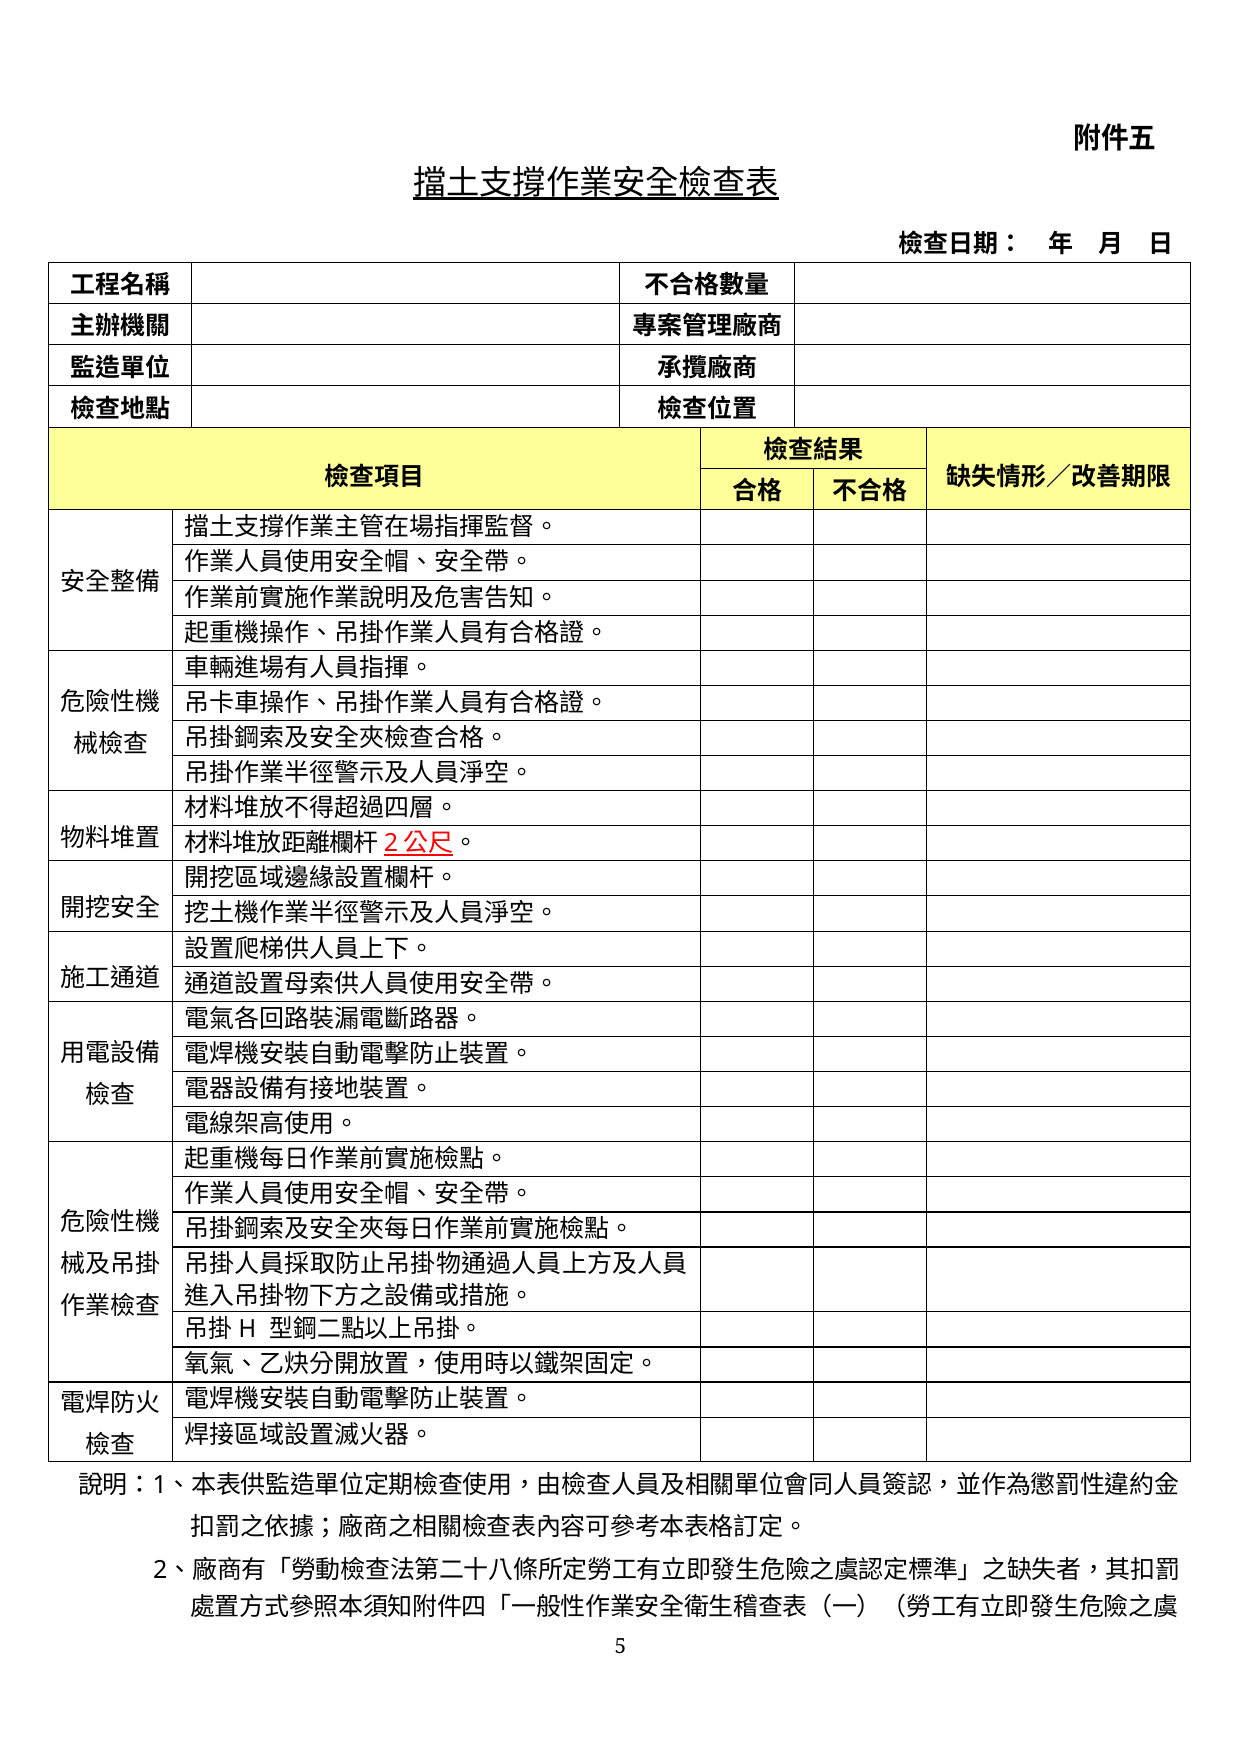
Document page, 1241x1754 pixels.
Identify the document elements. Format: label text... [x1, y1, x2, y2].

table_cell [927, 1107, 1190, 1141]
table_cell [701, 581, 813, 614]
table_cell 通道設置母索供人員使用安全帶。 [173, 967, 700, 1001]
table_cell [814, 1107, 926, 1141]
table_cell [814, 1142, 926, 1176]
table_cell 電線架高使用。 [173, 1107, 700, 1141]
table_cell 擋土支撐作業主管在場指揮監督。 [173, 510, 700, 544]
table_cell [814, 1072, 926, 1106]
table_cell [927, 1312, 1190, 1346]
table_cell [701, 1248, 813, 1311]
table_cell [927, 1037, 1190, 1071]
table_cell 焊接區域設置滅火器。 [173, 1418, 700, 1461]
table_cell [701, 791, 813, 825]
table_cell [927, 967, 1190, 1001]
table_cell [927, 545, 1190, 579]
table_cell [814, 510, 926, 544]
table_cell [927, 791, 1190, 825]
table_cell 合格 [701, 469, 813, 509]
table_cell 吊掛鋼索及安全夾檢查合格。 [173, 721, 700, 755]
table_cell [701, 1072, 813, 1106]
table_cell [814, 721, 926, 755]
table_cell [814, 1418, 926, 1461]
table_cell 監造單位 [49, 345, 191, 385]
table_cell [701, 967, 813, 1001]
table_cell [927, 1248, 1190, 1311]
table_cell 檢查項目 [49, 428, 700, 509]
table_cell 設置爬梯供人員上下。 [173, 932, 700, 966]
table_cell 起重機每日作業前實施檢點。 [173, 1142, 700, 1176]
table_cell 安全整備 [49, 510, 172, 650]
table_cell [927, 1072, 1190, 1106]
table_cell 電焊機安裝自動電擊防止裝置。 [173, 1037, 700, 1071]
table_cell [814, 896, 926, 931]
table_cell 作業人員使用安全帽、安全帶。 [173, 1177, 700, 1211]
table_cell 電焊防火 檢查 [49, 1383, 172, 1461]
table_cell 檢查位置 [620, 386, 794, 427]
table_cell [814, 581, 926, 614]
table_cell [814, 932, 926, 966]
table_cell 吊掛 H 型鋼二點以上吊掛。 [173, 1312, 700, 1346]
table_cell [814, 545, 926, 579]
table_cell 吊掛作業半徑警示及人員淨空。 [173, 756, 700, 790]
table_cell [701, 932, 813, 966]
table_cell [795, 386, 1190, 427]
table_cell [814, 1213, 926, 1246]
table_cell [927, 896, 1190, 931]
table_cell 開挖區域邊緣設置欄杆。 [173, 861, 700, 895]
table_cell 電器設備有接地裝置。 [173, 1072, 700, 1106]
table_cell [701, 826, 813, 860]
table_cell 吊掛人員採取防止吊掛物通過人員上方及人員進入吊掛物下方之設備或措施。 [173, 1248, 700, 1311]
table_cell [814, 1348, 926, 1381]
table_cell 材料堆放距離欄杆 2公尺。 [173, 826, 700, 860]
table_cell 主辦機關 [49, 304, 191, 344]
table_header 不合格數量 [620, 263, 794, 303]
table_cell [927, 756, 1190, 790]
table_cell [814, 651, 926, 685]
table_cell [814, 791, 926, 825]
table_cell [814, 967, 926, 1001]
table_cell [795, 345, 1190, 385]
text 擋土支撐作業安全檢查表 [35, 158, 1156, 204]
table_cell [814, 1312, 926, 1346]
table_cell [814, 826, 926, 860]
table_cell [927, 510, 1190, 544]
table_cell 用電設備檢查 [49, 1002, 172, 1141]
table_cell 電焊機安裝自動電擊防止裝置。 [173, 1383, 700, 1417]
table_cell [927, 932, 1190, 966]
table_cell [927, 651, 1190, 685]
table_cell 專案管理廠商 [620, 304, 794, 344]
table_cell 物料堆置 [49, 791, 172, 860]
table_cell 施工通道 [49, 932, 172, 1001]
table_cell [927, 1418, 1190, 1461]
table_cell 材料堆放不得超過四層。 [173, 791, 700, 825]
table_cell 氧氣、乙炔分開放置，使用時以鐵架固定。 [173, 1348, 700, 1381]
table_cell [192, 345, 619, 385]
table_cell [927, 1142, 1190, 1176]
table_cell [814, 1037, 926, 1071]
table_cell [927, 616, 1190, 650]
table_cell 危險性機械及吊掛作業檢查 [49, 1142, 172, 1381]
table_cell 起重機操作、吊掛作業人員有合格證。 [173, 616, 700, 650]
table_cell 檢查結果 [701, 428, 926, 468]
table_cell [814, 756, 926, 790]
table_cell [701, 545, 813, 579]
table_cell [701, 721, 813, 755]
table_cell [814, 686, 926, 720]
table_cell [701, 616, 813, 650]
table_cell 車輛進場有人員指揮。 [173, 651, 700, 685]
table_cell [701, 1002, 813, 1036]
table_cell [701, 1312, 813, 1346]
table_cell [701, 1177, 813, 1211]
table_cell [927, 826, 1190, 860]
table_cell [814, 1002, 926, 1036]
table_cell [701, 1383, 813, 1417]
table_cell 承攬廠商 [620, 345, 794, 385]
text 2、廠商有「勞動檢查法第二十八條所定勞工有立即發生危險之虞認定標準」之缺失者，其扣罰處置方式參照本須知附件四「一般性作業安全衛生稽查表（一）（勞工有立即發生危險之虞 [153, 1550, 1182, 1622]
table_cell 不合格 [814, 469, 926, 509]
table_cell [927, 1348, 1190, 1381]
table_cell 危險性機械檢查 [49, 651, 172, 790]
table_cell [927, 581, 1190, 614]
table_header 工程名稱 [49, 263, 191, 303]
table_cell [701, 861, 813, 895]
table_cell [814, 616, 926, 650]
table_cell [927, 1002, 1190, 1036]
table_cell [927, 721, 1190, 755]
table_cell [701, 686, 813, 720]
table_cell 開挖安全 [49, 861, 172, 931]
table_cell [701, 756, 813, 790]
table_cell [814, 1248, 926, 1311]
table_cell [701, 1142, 813, 1176]
table_cell 檢查地點 [49, 386, 191, 427]
table_cell [927, 1213, 1190, 1246]
text 附件五 [35, 112, 1156, 158]
table_header [192, 263, 619, 303]
table_cell [192, 386, 619, 427]
table_cell 挖土機作業半徑警示及人員淨空。 [173, 896, 700, 931]
table_cell [927, 861, 1190, 895]
table_cell [701, 510, 813, 544]
table_cell 作業前實施作業說明及危害告知。 [173, 581, 700, 614]
table_header [795, 263, 1190, 303]
table_cell 作業人員使用安全帽、安全帶。 [173, 545, 700, 579]
table_cell [701, 896, 813, 931]
table_cell [701, 1037, 813, 1071]
table_cell [927, 1383, 1190, 1417]
table_cell [701, 1418, 813, 1461]
table_cell [701, 651, 813, 685]
table_cell 吊掛鋼索及安全夾每日作業前實施檢點。 [173, 1213, 700, 1246]
text 說明：1、本表供監造單位定期檢查使用，由檢查人員及相關單位會同人員簽認，並作為懲罰性違約金扣罰之依據；廠商之相關檢查表內容可參考本表格訂定。 [78, 1464, 1181, 1542]
table_cell [814, 861, 926, 895]
table_cell [192, 304, 619, 344]
table_cell [927, 1177, 1190, 1211]
text 檢查日期： 年 月 日 [35, 218, 1173, 262]
table_cell 吊卡車操作、吊掛作業人員有合格證。 [173, 686, 700, 720]
table_cell [814, 1177, 926, 1211]
table_cell [701, 1213, 813, 1246]
table_cell 電氣各回路裝漏電斷路器。 [173, 1002, 700, 1036]
table_cell 缺失情形／改善期限 [927, 428, 1190, 509]
table_cell [795, 304, 1190, 344]
table_cell [701, 1348, 813, 1381]
table_cell [814, 1383, 926, 1417]
table_cell [927, 686, 1190, 720]
table_cell [701, 1107, 813, 1141]
